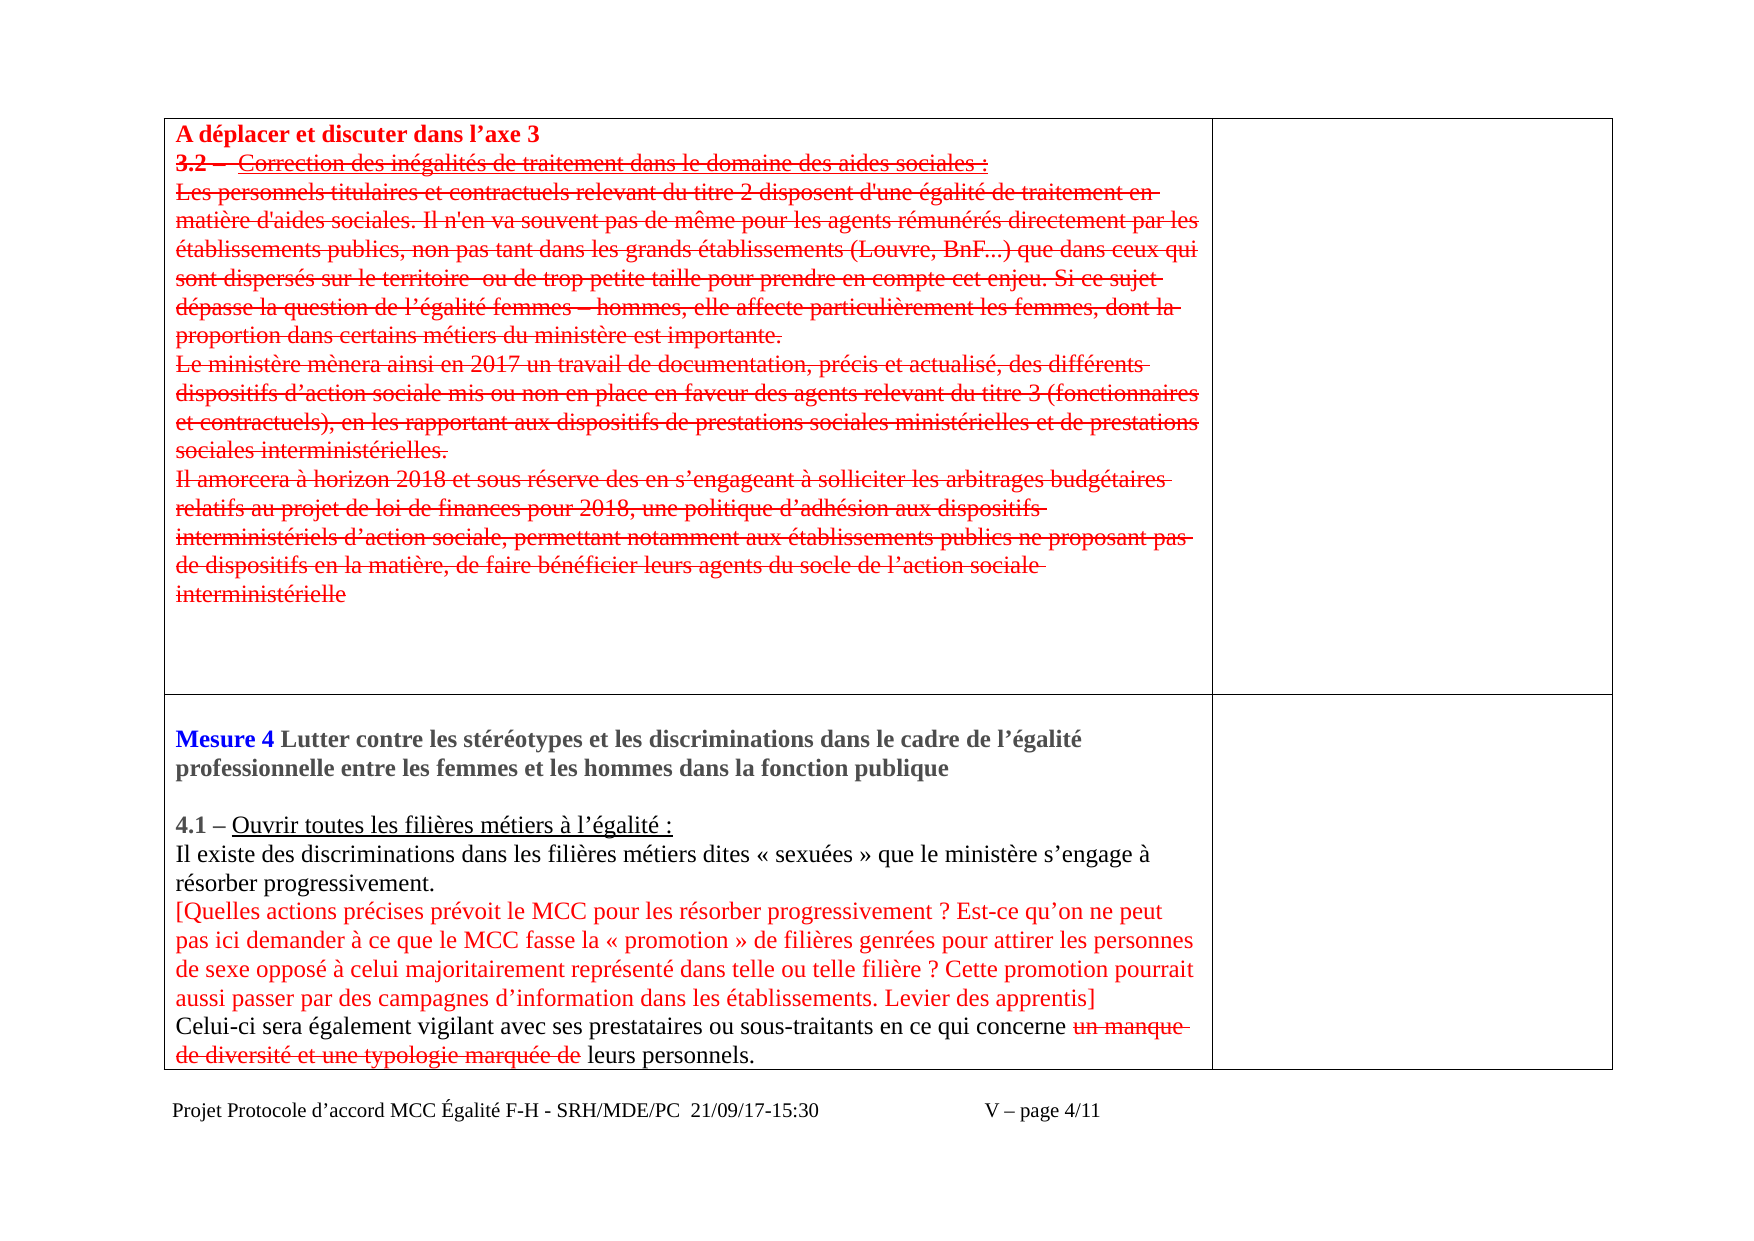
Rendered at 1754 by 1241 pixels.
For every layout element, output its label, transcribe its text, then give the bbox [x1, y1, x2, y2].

table_cell [1213, 695, 1612, 1069]
table_cell A déplacer et discuter dans l’axe 3 3.2 – Correction des inégalités de traitement dans le domaine des aides sociales : Les personnels titulaires et contractuels relevant du titre 2 disposent d'une égalité de traitement en matière d'aides sociales. Il n'en va souvent pas de même pour les agents rémunérés directement par les établissements publics, non pas tant dans les grands établissements (Louvre, BnF...) que dans ceux qui sont dispersés sur le territoire ou de trop petite taille pour prendre en compte cet enjeu. Si ce sujet dépasse la question de l’égalité femmes – hommes, elle affecte particulièrement les femmes, dont la proportion dans certains métiers du ministère est importante. Le ministère mènera ainsi en 2017 un travail de documentation, précis et actualisé, des différents dispositifs d’action sociale mis ou non en place en faveur des agents relevant du titre 3 (fonctionnaires et contractuels), en les rapportant aux dispositifs de prestations sociales ministérielles et de prestations sociales interministérielles. Il amorcera à horizon 2018 et sous réserve des en s’engageant à solliciter les arbitrages budgétaires relatifs au projet de loi de finances pour 2018, une politique d’adhésion aux dispositifs interministériels d’action sociale, permettant notamment aux établissements publics ne proposant pas de dispositifs en la matière, de faire bénéficier leurs agents du socle de l’action sociale interministérielle [165, 119, 1212, 694]
table_cell [1213, 119, 1612, 694]
table_cell Mesure 4 Lutter contre les stéréotypes et les discriminations dans le cadre de l’égalité professionnelle entre les femmes et les hommes dans la fonction publique 4.1 – Ouvrir toutes les filières métiers à l’égalité : Il existe des discriminations dans les filières métiers dites « sexuées » que le ministère s’engage à résorber progressivement. [Quelles actions précises prévoit le MCC pour les résorber progressivement ? Est-ce qu’on ne peut pas ici demander à ce que le MCC fasse la « promotion » de filières genrées pour attirer les personnes de sexe opposé à celui majoritairement représenté dans telle ou telle filière ? Cette promotion pourrait aussi passer par des campagnes d’information dans les établissements. Levier des apprentis] Celui-ci sera également vigilant avec ses prestataires ou sous-traitants en ce qui concerne un manque de diversité et une typologie marquée de leurs personnels. [165, 695, 1212, 1069]
